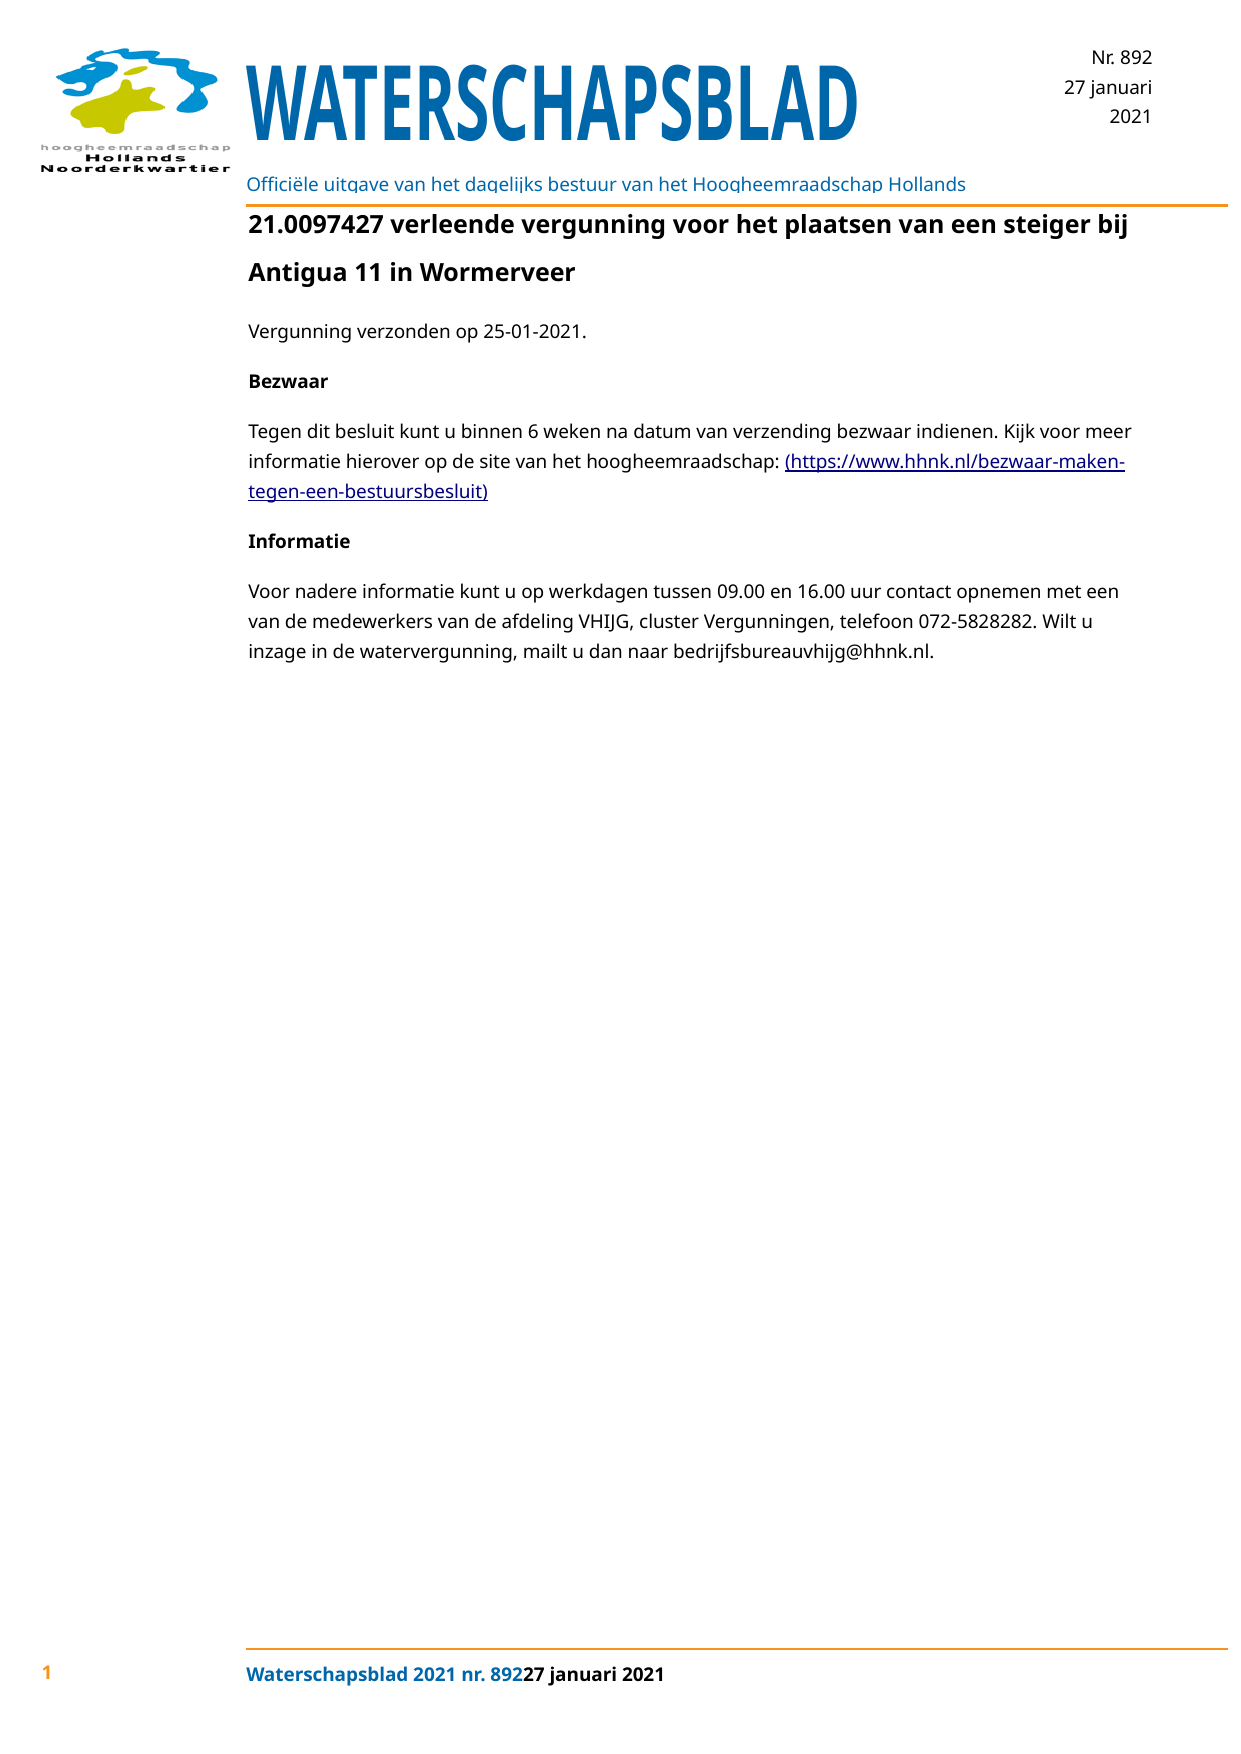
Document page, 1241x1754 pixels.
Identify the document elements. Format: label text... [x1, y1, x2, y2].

text Tegen dit besluit kunt u binnen 6 weken na datum van verzending bezwaar indienen. Kijk voor meer informatie hierover op de site van het hoogheemraadschap: (https://www.hhnk.nl/bezwaar-maken-tegen-een-bestuursbesluit) [248, 419, 1152, 504]
text 21.0097427 verleende vergunning voor het plaatsen van een steiger bij Antigua 11 in Wormerveer [248, 207, 1152, 288]
picture [41, 47, 231, 172]
text Voor nadere informatie kunt u op werkdagen tussen 09.00 en 16.00 uur contact opnemen met een van de medewerkers van de afdeling VHIJG, cluster Vergunningen, telefoon 072-5828282. Wilt u inzage in de watervergunning, mailt u dan naar bedrijfsbureauvhijg@hhnk.nl. [248, 579, 1152, 664]
text Vergunning verzonden op 25-01-2021. [248, 318, 1152, 344]
text Bezwaar [248, 368, 1152, 394]
text Informatie [248, 528, 1152, 554]
